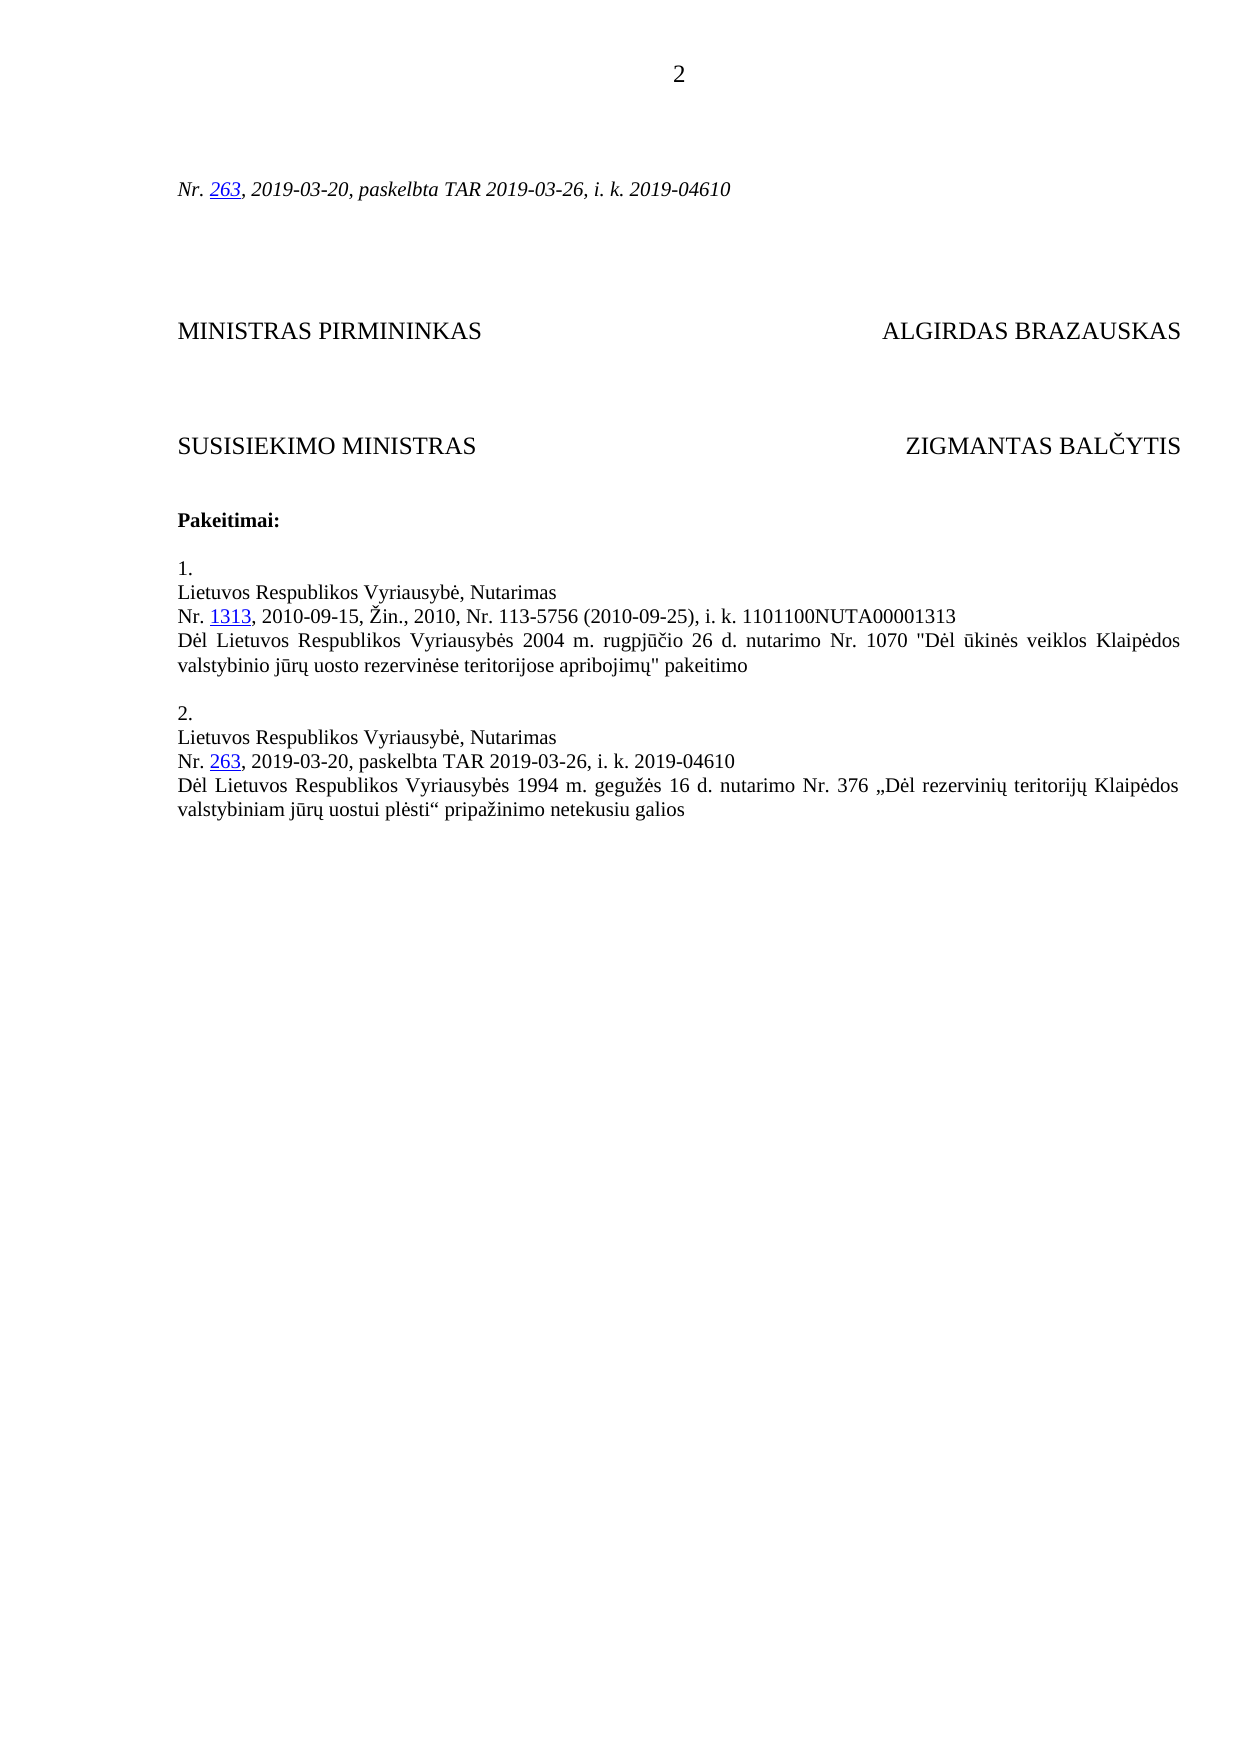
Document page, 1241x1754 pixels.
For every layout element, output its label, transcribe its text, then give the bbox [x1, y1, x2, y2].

text Nr. 263, 2019-03-20, paskelbta TAR 2019-03-26, i. k. 2019-04610 [177, 749, 1181, 773]
text Nr. 263, 2019-03-20, paskelbta TAR 2019-03-26, i. k. 2019-04610 [177, 177, 1181, 201]
text SUSISIEKIMO MINISTRAS ZIGMANTAS BALČYTIS [177, 431, 1181, 460]
text Dėl Lietuvos Respublikos Vyriausybės 1994 m. gegužės 16 d. nutarimo Nr. 376 „Dėl rezervinių teritorijų Klaipėdos valstybiniam jūrų uostui plėsti“ pripažinimo netekusiu galios [177, 773, 1181, 821]
text 2. [177, 701, 1181, 725]
text 1. [177, 556, 1181, 580]
text Lietuvos Respublikos Vyriausybė, Nutarimas [177, 580, 1181, 604]
text Nr. 1313, 2010-09-15, Žin., 2010, Nr. 113-5756 (2010-09-25), i. k. 1101100NUTA00001313 [177, 604, 1181, 628]
text Lietuvos Respublikos Vyriausybė, Nutarimas [177, 725, 1181, 749]
text MINISTRAS PIRMININKAS ALGIRDAS BRAZAUSKAS [177, 316, 1181, 345]
text Dėl Lietuvos Respublikos Vyriausybės 2004 m. rugpjūčio 26 d. nutarimo Nr. 1070 "Dėl ūkinės veiklos Klaipėdos valstybinio jūrų uosto rezervinėse teritorijose apribojimų" pakeitimo [177, 628, 1181, 677]
text Pakeitimai: [177, 508, 1181, 532]
